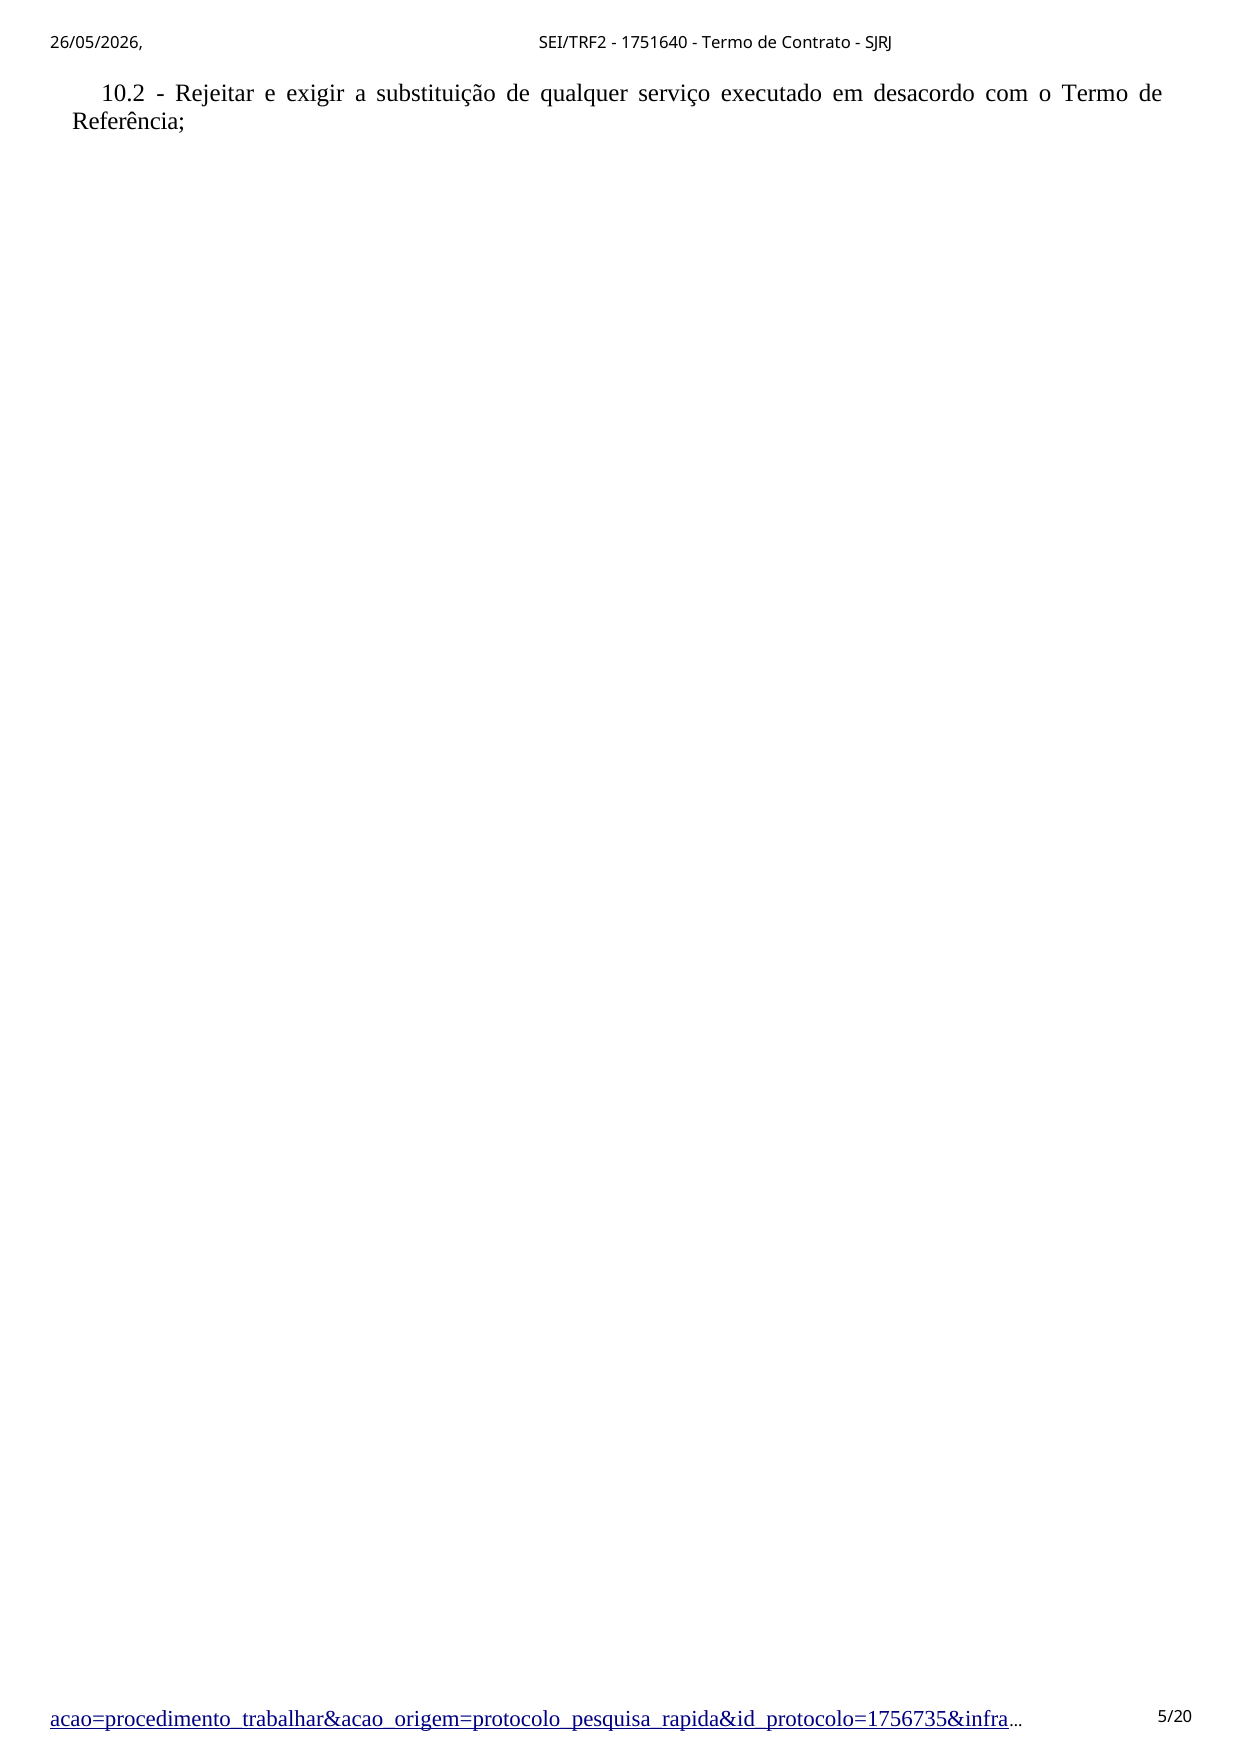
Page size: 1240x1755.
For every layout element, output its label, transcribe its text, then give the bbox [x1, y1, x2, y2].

list - Rejeitar e exigir a substituição de qualquer serviço executado em desacordo com o Termo de Referência; [72, 79, 1181, 135]
